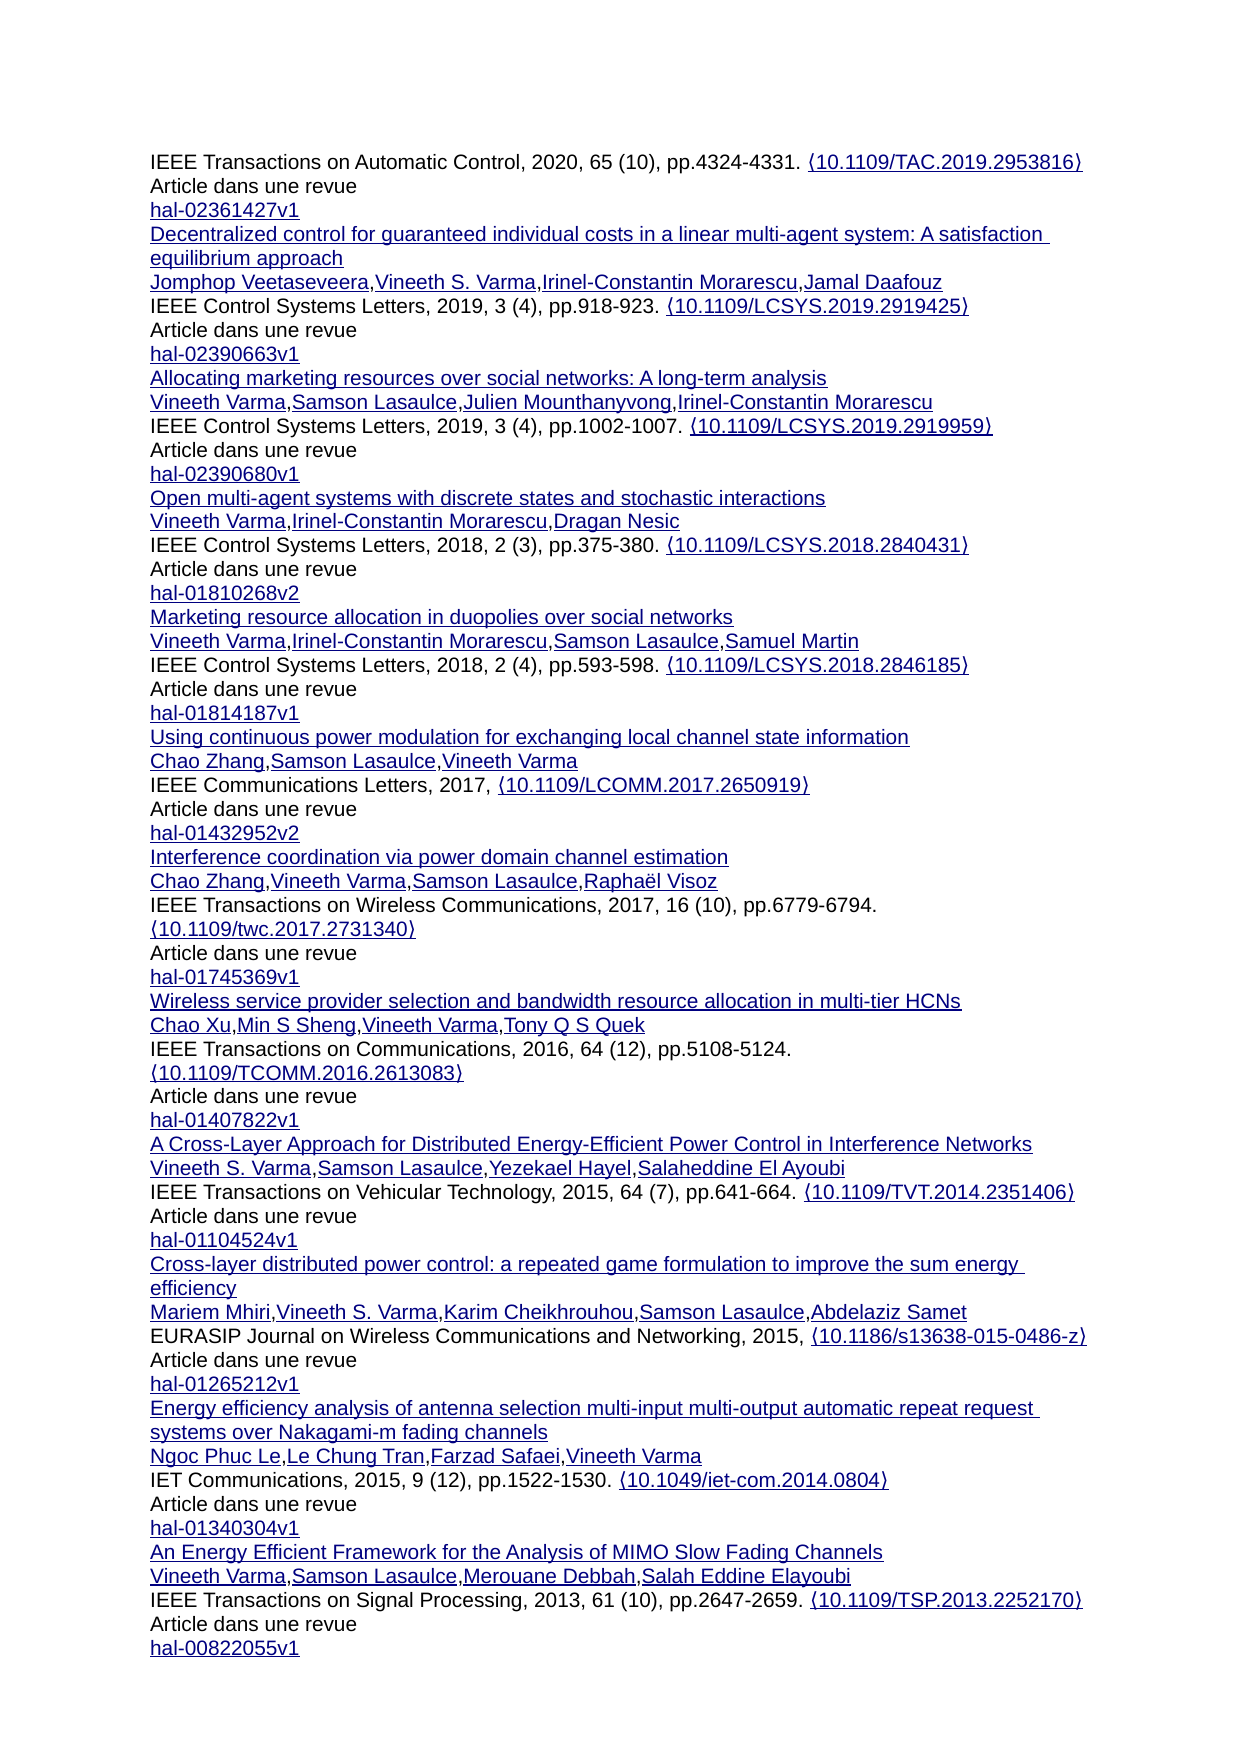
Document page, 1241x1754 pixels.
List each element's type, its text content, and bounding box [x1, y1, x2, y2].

table_cell Decentralized control for guaranteed individual costs in a linear multi-agent system: A satisfaction equilibrium approach Jomphop Veetaseveera,Vineeth S. Varma,Irinel-Constantin Morarescu,Jamal Daafouz IEEE Control Systems Letters, 2019, 3 (4), pp.918-923. ⟨10.1109/LCSYS.2019.2919425⟩ Article dans une revue hal-02390663v1 [150, 222, 1090, 366]
table_cell Wireless service provider selection and bandwidth resource allocation in multi-tier HCNs Chao Xu,Min S Sheng,Vineeth Varma,Tony Q S Quek IEEE Transactions on Communications, 2016, 64 (12), pp.5108-5124. ⟨10.1109/TCOMM.2016.2613083⟩ Article dans une revue hal-01407822v1 [150, 989, 1090, 1132]
table_cell An Energy Efficient Framework for the Analysis of MIMO Slow Fading Channels Vineeth Varma,Samson Lasaulce,Merouane Debbah,Salah Eddine Elayoubi IEEE Transactions on Signal Processing, 2013, 61 (10), pp.2647-2659. ⟨10.1109/TSP.2013.2252170⟩ Article dans une revue hal-00822055v1 [150, 1540, 1090, 1659]
table_cell Interference coordination via power domain channel estimation Chao Zhang,Vineeth Varma,Samson Lasaulce,Raphaël Visoz IEEE Transactions on Wireless Communications, 2017, 16 (10), pp.6779-6794. ⟨10.1109/twc.2017.2731340⟩ Article dans une revue hal-01745369v1 [150, 845, 1090, 988]
table_cell Open multi-agent systems with discrete states and stochastic interactions Vineeth Varma,Irinel-Constantin Morarescu,Dragan Nesic IEEE Control Systems Letters, 2018, 2 (3), pp.375-380. ⟨10.1109/LCSYS.2018.2840431⟩ Article dans une revue hal-01810268v2 [150, 485, 1090, 605]
table_cell Cross-layer distributed power control: a repeated game formulation to improve the sum energy efficiency Mariem Mhiri,Vineeth S. Varma,Karim Cheikhrouhou,Samson Lasaulce,Abdelaziz Samet EURASIP Journal on Wireless Communications and Networking, 2015, ⟨10.1186/s13638-015-0486-z⟩ Article dans une revue hal-01265212v1 [150, 1252, 1090, 1396]
table_cell IEEE Transactions on Automatic Control, 2020, 65 (10), pp.4324-4331. ⟨10.1109/TAC.2019.2953816⟩ Article dans une revue hal-02361427v1 [150, 150, 1090, 222]
table_cell Energy efficiency analysis of antenna selection multi-input multi-output automatic repeat request systems over Nakagami-m fading channels Ngoc Phuc Le,Le Chung Tran,Farzad Safaei,Vineeth Varma IET Communications, 2015, 9 (12), pp.1522-1530. ⟨10.1049/iet-com.2014.0804⟩ Article dans une revue hal-01340304v1 [150, 1396, 1090, 1539]
table_cell Allocating marketing resources over social networks: A long-term analysis Vineeth Varma,Samson Lasaulce,Julien Mounthanyvong,Irinel-Constantin Morarescu IEEE Control Systems Letters, 2019, 3 (4), pp.1002-1007. ⟨10.1109/LCSYS.2019.2919959⟩ Article dans une revue hal-02390680v1 [150, 366, 1090, 485]
table_cell A Cross-Layer Approach for Distributed Energy-Efficient Power Control in Interference Networks Vineeth S. Varma,Samson Lasaulce,Yezekael Hayel,Salaheddine El Ayoubi IEEE Transactions on Vehicular Technology, 2015, 64 (7), pp.641-664. ⟨10.1109/TVT.2014.2351406⟩ Article dans une revue hal-01104524v1 [150, 1132, 1090, 1252]
table_cell Marketing resource allocation in duopolies over social networks Vineeth Varma,Irinel-Constantin Morarescu,Samson Lasaulce,Samuel Martin IEEE Control Systems Letters, 2018, 2 (4), pp.593-598. ⟨10.1109/LCSYS.2018.2846185⟩ Article dans une revue hal-01814187v1 [150, 605, 1090, 725]
table_cell Using continuous power modulation for exchanging local channel state information Chao Zhang,Samson Lasaulce,Vineeth Varma IEEE Communications Letters, 2017, ⟨10.1109/LCOMM.2017.2650919⟩ Article dans une revue hal-01432952v2 [150, 725, 1090, 845]
